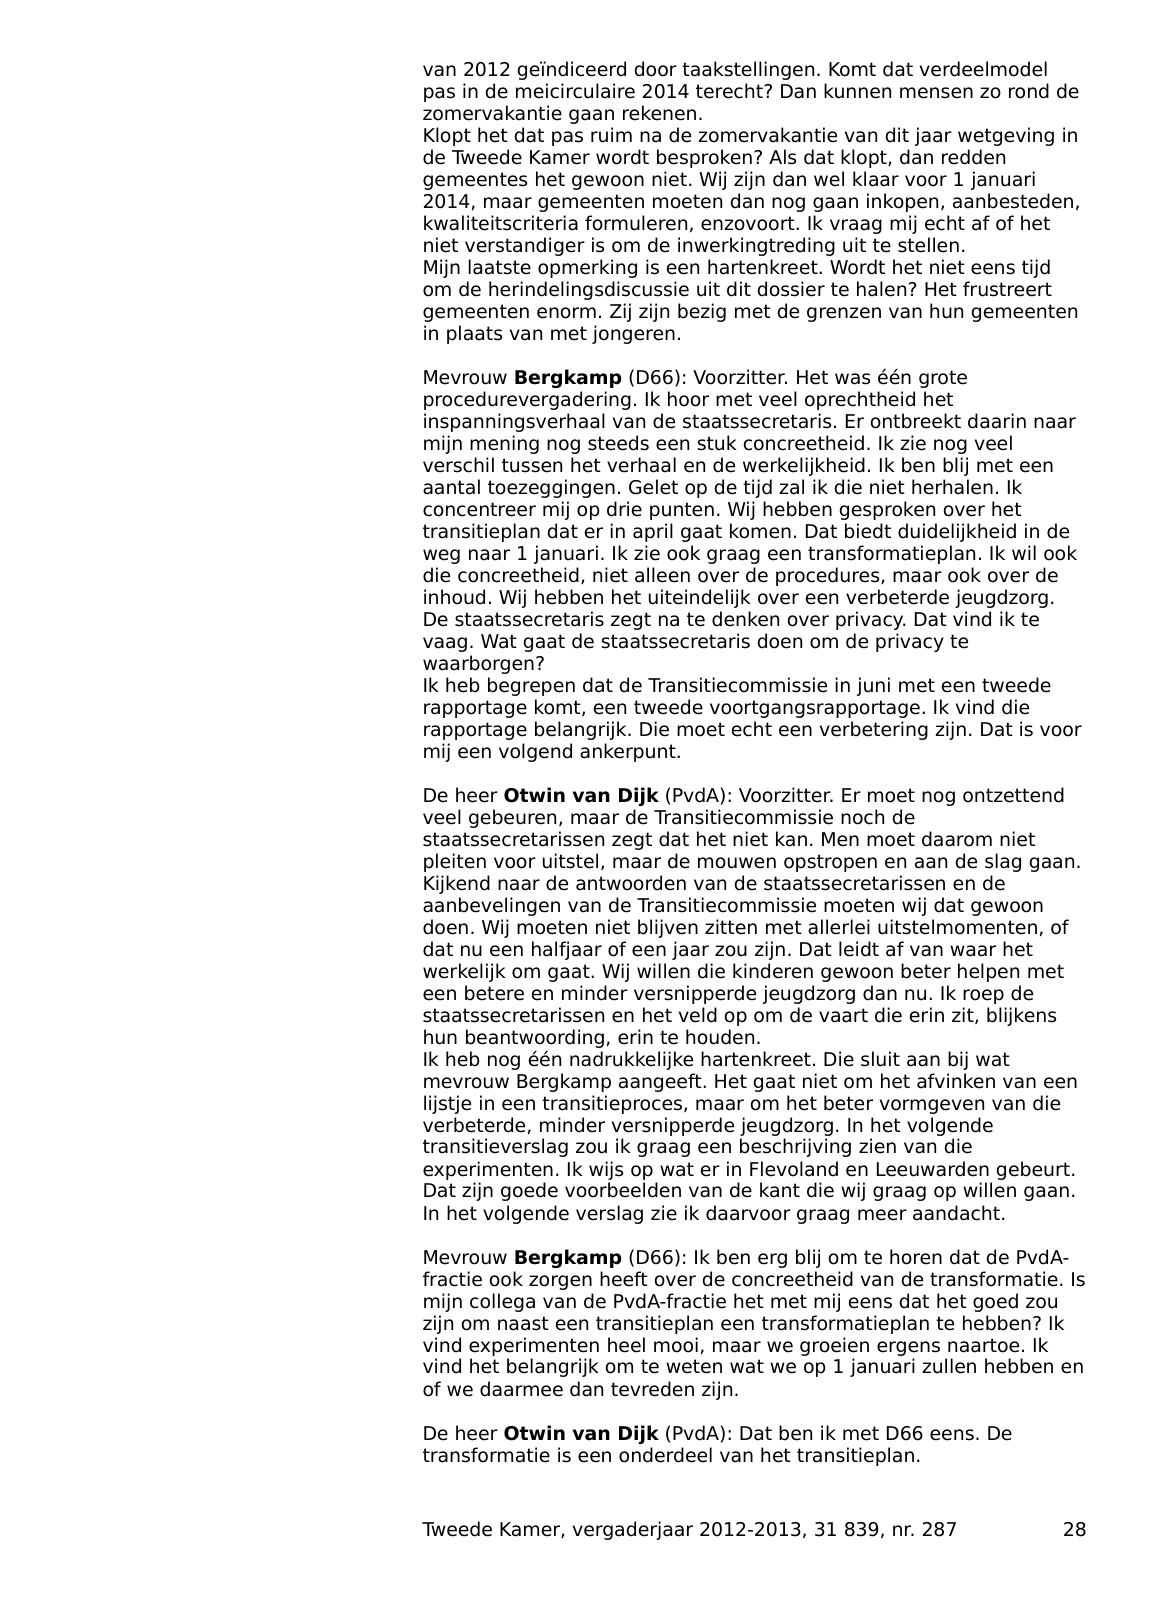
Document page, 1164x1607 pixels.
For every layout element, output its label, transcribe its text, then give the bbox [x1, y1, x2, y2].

text Ik heb nog één nadrukkelijke hartenkreet. Die sluit aan bij wat mevrouw Bergkamp aangeeft. Het gaat niet om het afvinken van een lijstje in een transitieproces, maar om het beter vormgeven van die verbeterde, minder versnipperde jeugdzorg. In het volgende transitieverslag zou ik graag een beschrijving zien van die experimenten. Ik wijs op wat er in Flevoland en Leeuwarden gebeurt. Dat zijn goede voorbeelden van de kant die wij graag op willen gaan. In het volgende verslag zie ik daarvoor graag meer aandacht. [422, 1048, 1087, 1224]
text De heer Otwin van Dijk (PvdA): Voorzitter. Er moet nog ontzettend veel gebeuren, maar de Transitiecommissie noch de staatssecretarissen zegt dat het niet kan. Men moet daarom niet pleiten voor uitstel, maar de mouwen opstropen en aan de slag gaan. Kijkend naar de antwoorden van de staatssecretarissen en de aanbevelingen van de Transitiecommissie moeten wij dat gewoon doen. Wij moeten niet blijven zitten met allerlei uitstelmomenten, of dat nu een halfjaar of een jaar zou zijn. Dat leidt af van waar het werkelijk om gaat. Wij willen die kinderen gewoon beter helpen met een betere en minder versnipperde jeugdzorg dan nu. Ik roep de staatssecretarissen en het veld op om de vaart die erin zit, blijkens hun beantwoording, erin te houden. [422, 785, 1087, 1048]
text De heer Otwin van Dijk (PvdA): Dat ben ik met D66 eens. De transformatie is een onderdeel van het transitieplan. [422, 1423, 1087, 1467]
text Ik heb begrepen dat de Transitiecommissie in juni met een tweede rapportage komt, een tweede voortgangsrapportage. Ik vind die rapportage belangrijk. Die moet echt een verbetering zijn. Dat is voor mij een volgend ankerpunt. [422, 675, 1087, 763]
text De staatssecretaris zegt na te denken over privacy. Dat vind ik te vaag. Wat gaat de staatssecretaris doen om de privacy te waarborgen? [422, 609, 1087, 675]
text Mevrouw Bergkamp (D66): Voorzitter. Het was één grote procedurevergadering. Ik hoor met veel oprechtheid het inspanningsverhaal van de staatssecretaris. Er ontbreekt daarin naar mijn mening nog steeds een stuk concreetheid. Ik zie nog veel verschil tussen het verhaal en de werkelijkheid. Ik ben blij met een aantal toezeggingen. Gelet op de tijd zal ik die niet herhalen. Ik concentreer mij op drie punten. Wij hebben gesproken over het transitieplan dat er in april gaat komen. Dat biedt duidelijkheid in de weg naar 1 januari. Ik zie ook graag een transformatieplan. Ik wil ook die concreetheid, niet alleen over de procedures, maar ook over de inhoud. Wij hebben het uiteindelijk over een verbeterde jeugdzorg. [422, 367, 1087, 609]
text van 2012 geïndiceerd door taakstellingen. Komt dat verdeelmodel pas in de meicirculaire 2014 terecht? Dan kunnen mensen zo rond de zomervakantie gaan rekenen. [422, 59, 1087, 125]
text Mevrouw Bergkamp (D66): Ik ben erg blij om te horen dat de PvdA-fractie ook zorgen heeft over de concreetheid van de transformatie. Is mijn collega van de PvdA-fractie het met mij eens dat het goed zou zijn om naast een transitieplan een transformatieplan te hebben? Ik vind experimenten heel mooi, maar we groeien ergens naartoe. Ik vind het belangrijk om te weten wat we op 1 januari zullen hebben en of we daarmee dan tevreden zijn. [422, 1247, 1087, 1400]
text Klopt het dat pas ruim na de zomervakantie van dit jaar wetgeving in de Tweede Kamer wordt besproken? Als dat klopt, dan redden gemeentes het gewoon niet. Wij zijn dan wel klaar voor 1 januari 2014, maar gemeenten moeten dan nog gaan inkopen, aanbesteden, kwaliteitscriteria formuleren, enzovoort. Ik vraag mij echt af of het niet verstandiger is om de inwerkingtreding uit te stellen. [422, 125, 1087, 257]
text Mijn laatste opmerking is een hartenkreet. Wordt het niet eens tijd om de herindelingsdiscussie uit dit dossier te halen? Het frustreert gemeenten enorm. Zij zijn bezig met de grenzen van hun gemeenten in plaats van met jongeren. [422, 257, 1087, 345]
